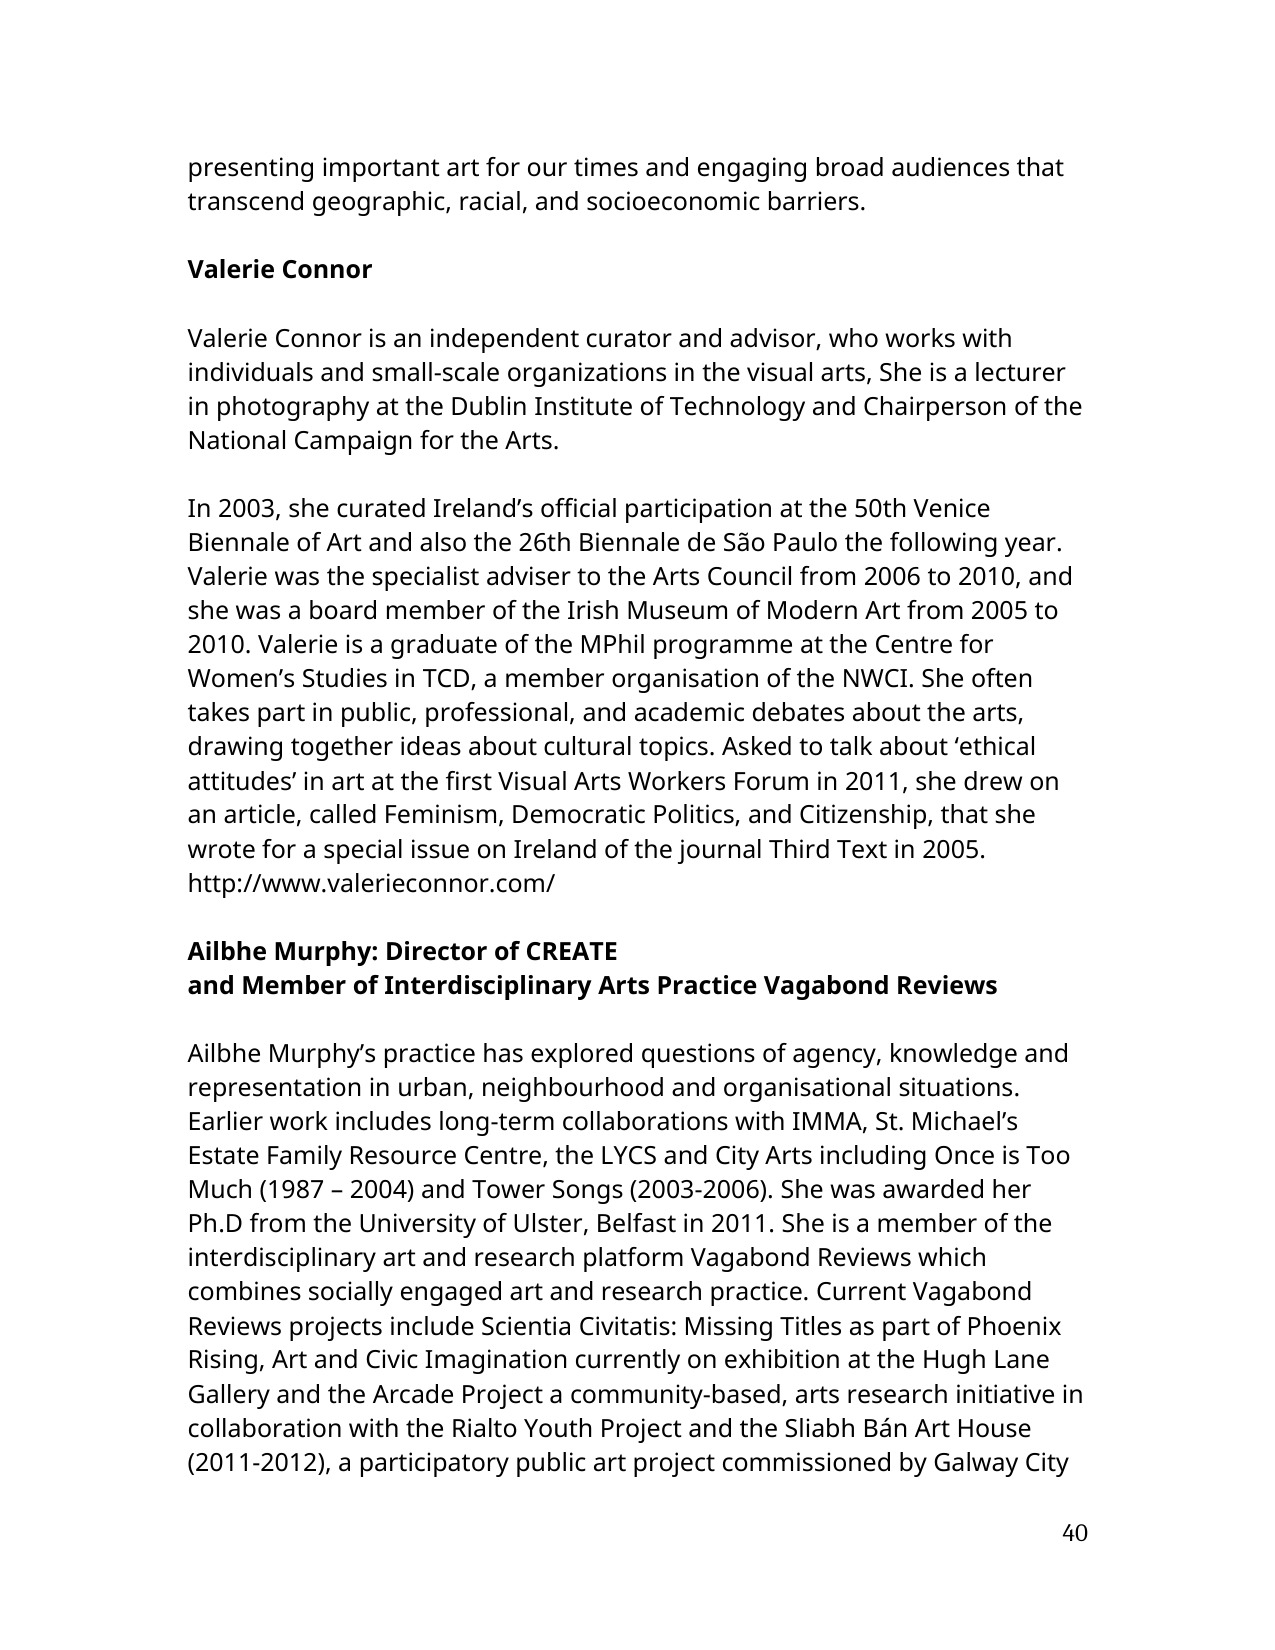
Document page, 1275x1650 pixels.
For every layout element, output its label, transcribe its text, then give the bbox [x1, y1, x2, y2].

text presenting important art for our times and engaging broad audiences that transcend geographic, racial, and socioeconomic barriers. [187, 150, 1087, 218]
text Ailbhe Murphy: Director of CREATE [187, 933, 1087, 967]
text Valerie Connor [187, 252, 1087, 286]
text Valerie Connor is an independent curator and advisor, who works with individuals and small-scale organizations in the visual arts, She is a lecturer in photography at the Dublin Institute of Technology and Chairperson of the National Campaign for the Arts. [187, 320, 1087, 457]
text In 2003, she curated Ireland’s official participation at the 50th Venice Biennale of Art and also the 26th Biennale de São Paulo the following year. Valerie was the specialist adviser to the Arts Council from 2006 to 2010, and she was a board member of the Irish Museum of Modern Art from 2005 to 2010. Valerie is a graduate of the MPhil programme at the Centre for Women’s Studies in TCD, a member organisation of the NWCI. She often takes part in public, professional, and academic debates about the arts, drawing together ideas about cultural topics. Asked to talk about ‘ethical attitudes’ in art at the first Visual Arts Workers Forum in 2011, she drew on an article, called Feminism, Democratic Politics, and Citizenship, that she wrote for a special issue on Ireland of the journal Third Text in 2005. http://www.valerieconnor.com/ [187, 491, 1087, 899]
text and Member of Interdisciplinary Arts Practice Vagabond Reviews [187, 967, 1087, 1002]
text Ailbhe Murphy’s practice has explored questions of agency, knowledge and representation in urban, neighbourhood and organisational situations. Earlier work includes long-term collaborations with IMMA, St. Michael’s Estate Family Resource Centre, the LYCS and City Arts including Once is Too Much (1987 – 2004) and Tower Songs (2003-2006). She was awarded her Ph.D from the University of Ulster, Belfast in 2011. She is a member of the interdisciplinary art and research platform Vagabond Reviews which combines socially engaged art and research practice. Current Vagabond Reviews projects include Scientia Civitatis: Missing Titles as part of Phoenix Rising, Art and Civic Imagination currently on exhibition at the Hugh Lane Gallery and the Arcade Project a community-based, arts research initiative in collaboration with the Rialto Youth Project and the Sliabh Bán Art House (2011-2012), a participatory public art project commissioned by Galway City [187, 1036, 1087, 1478]
